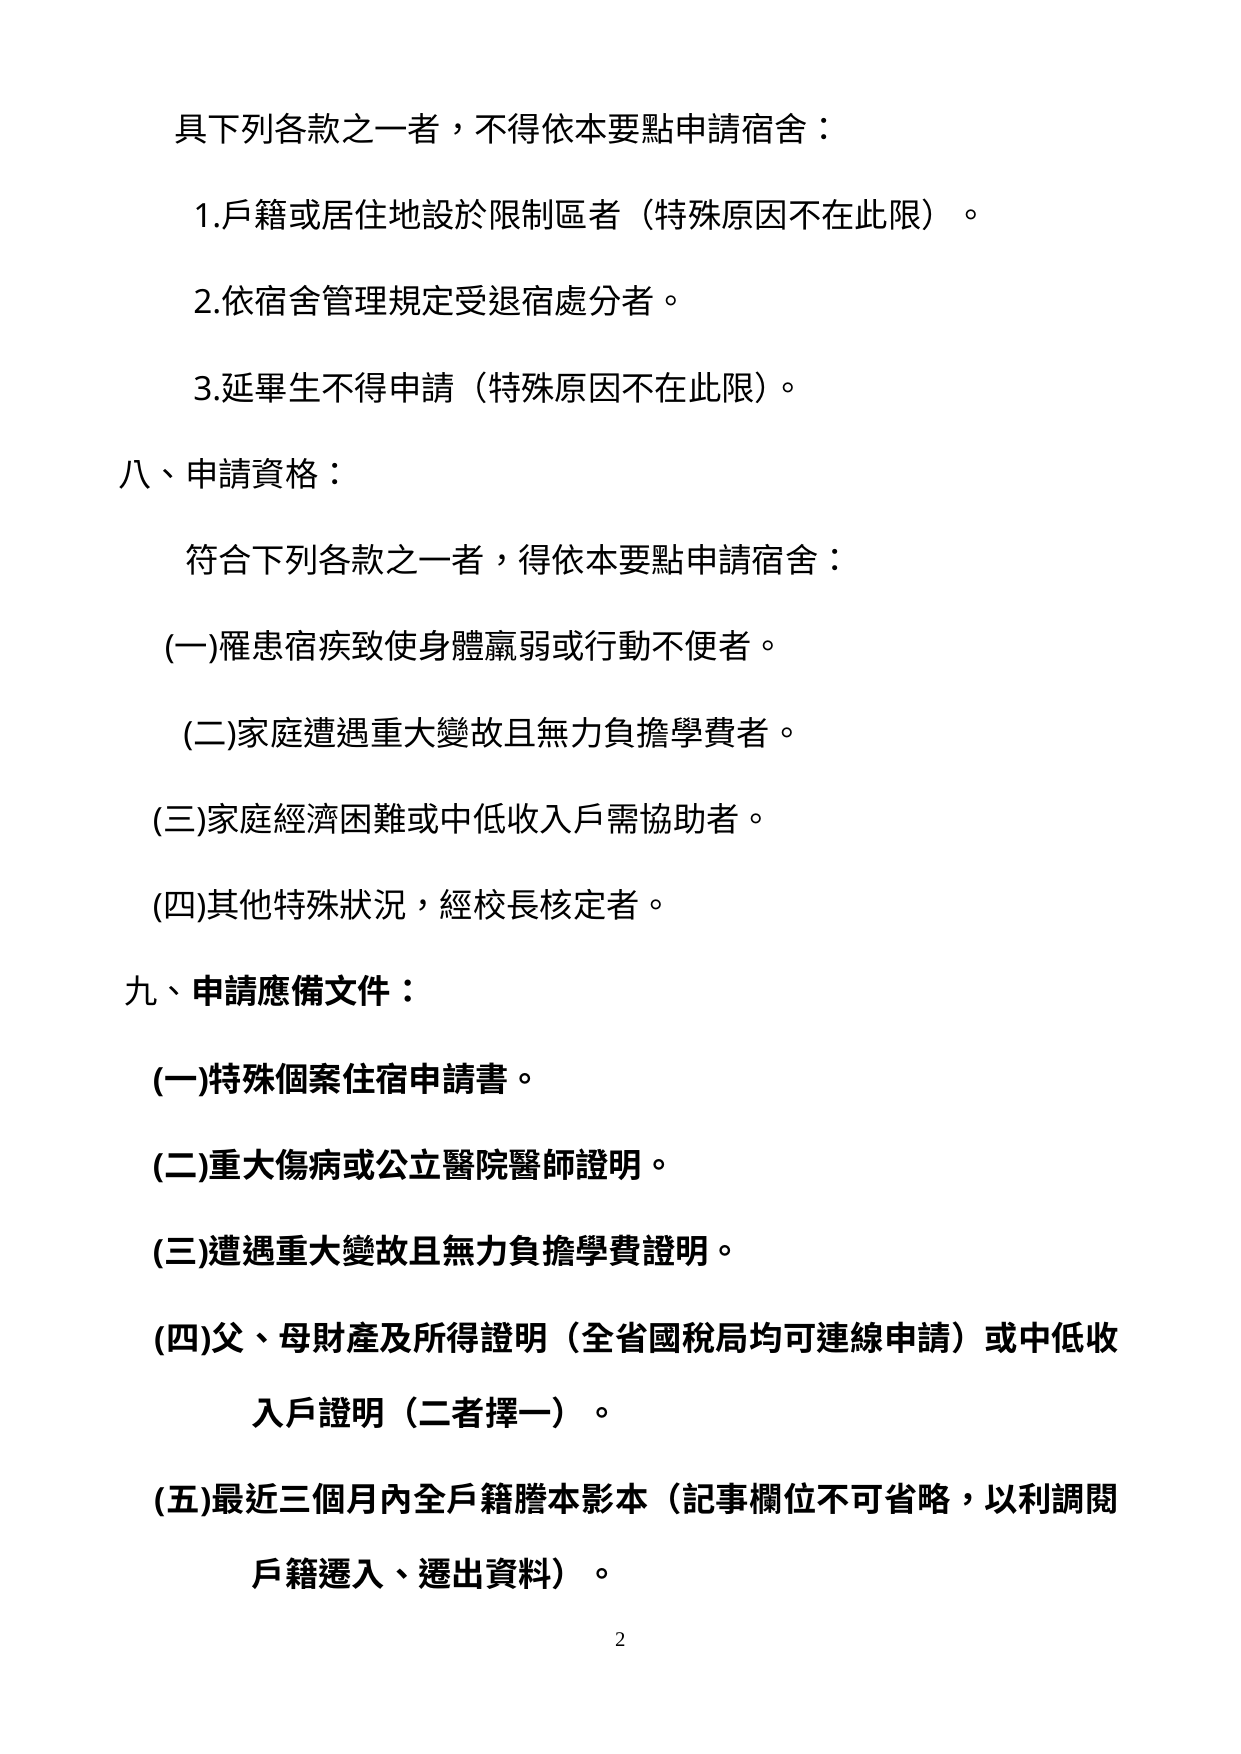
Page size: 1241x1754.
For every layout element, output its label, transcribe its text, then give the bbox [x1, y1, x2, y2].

text 2.依宿舍管理規定受退宿處分者。 [118, 262, 1122, 337]
text 八、申請資格： [118, 434, 1122, 509]
text (一)特殊個案住宿申請書。 [118, 1039, 1122, 1114]
text (三)遭遇重大變故且無力負擔學費證明。 [118, 1212, 1122, 1287]
text 符合下列各款之一者，得依本要點申請宿舍： [118, 521, 1122, 596]
text 3.延畢生不得申請（特殊原因不在此限）。 [118, 348, 1122, 423]
text 九、申請應備文件： [124, 952, 1122, 1027]
text 1.戶籍或居住地設於限制區者（特殊原因不在此限）。 [118, 176, 1122, 251]
text 具下列各款之一者，不得依本要點申請宿舍： [118, 89, 1122, 164]
text (二)家庭遭遇重大變故且無力負擔學費者。 [118, 693, 1122, 768]
text (四)其他特殊狀況，經校長核定者。 [118, 866, 1122, 941]
text (一)罹患宿疾致使身體羸弱或行動不便者。 [147, 607, 1122, 682]
text (二)重大傷病或公立醫院醫師證明。 [118, 1126, 1122, 1201]
text (四)父、母財產及所得證明（全省國稅局均可連線申請）或中低收入戶證明（二者擇一）。 [118, 1298, 1122, 1448]
text (五)最近三個月內全戶籍謄本影本（記事欄位不可省略，以利調閱戶籍遷入、遷出資料）。 [118, 1459, 1122, 1609]
text (三)家庭經濟困難或中低收入戶需協助者。 [118, 779, 1122, 854]
